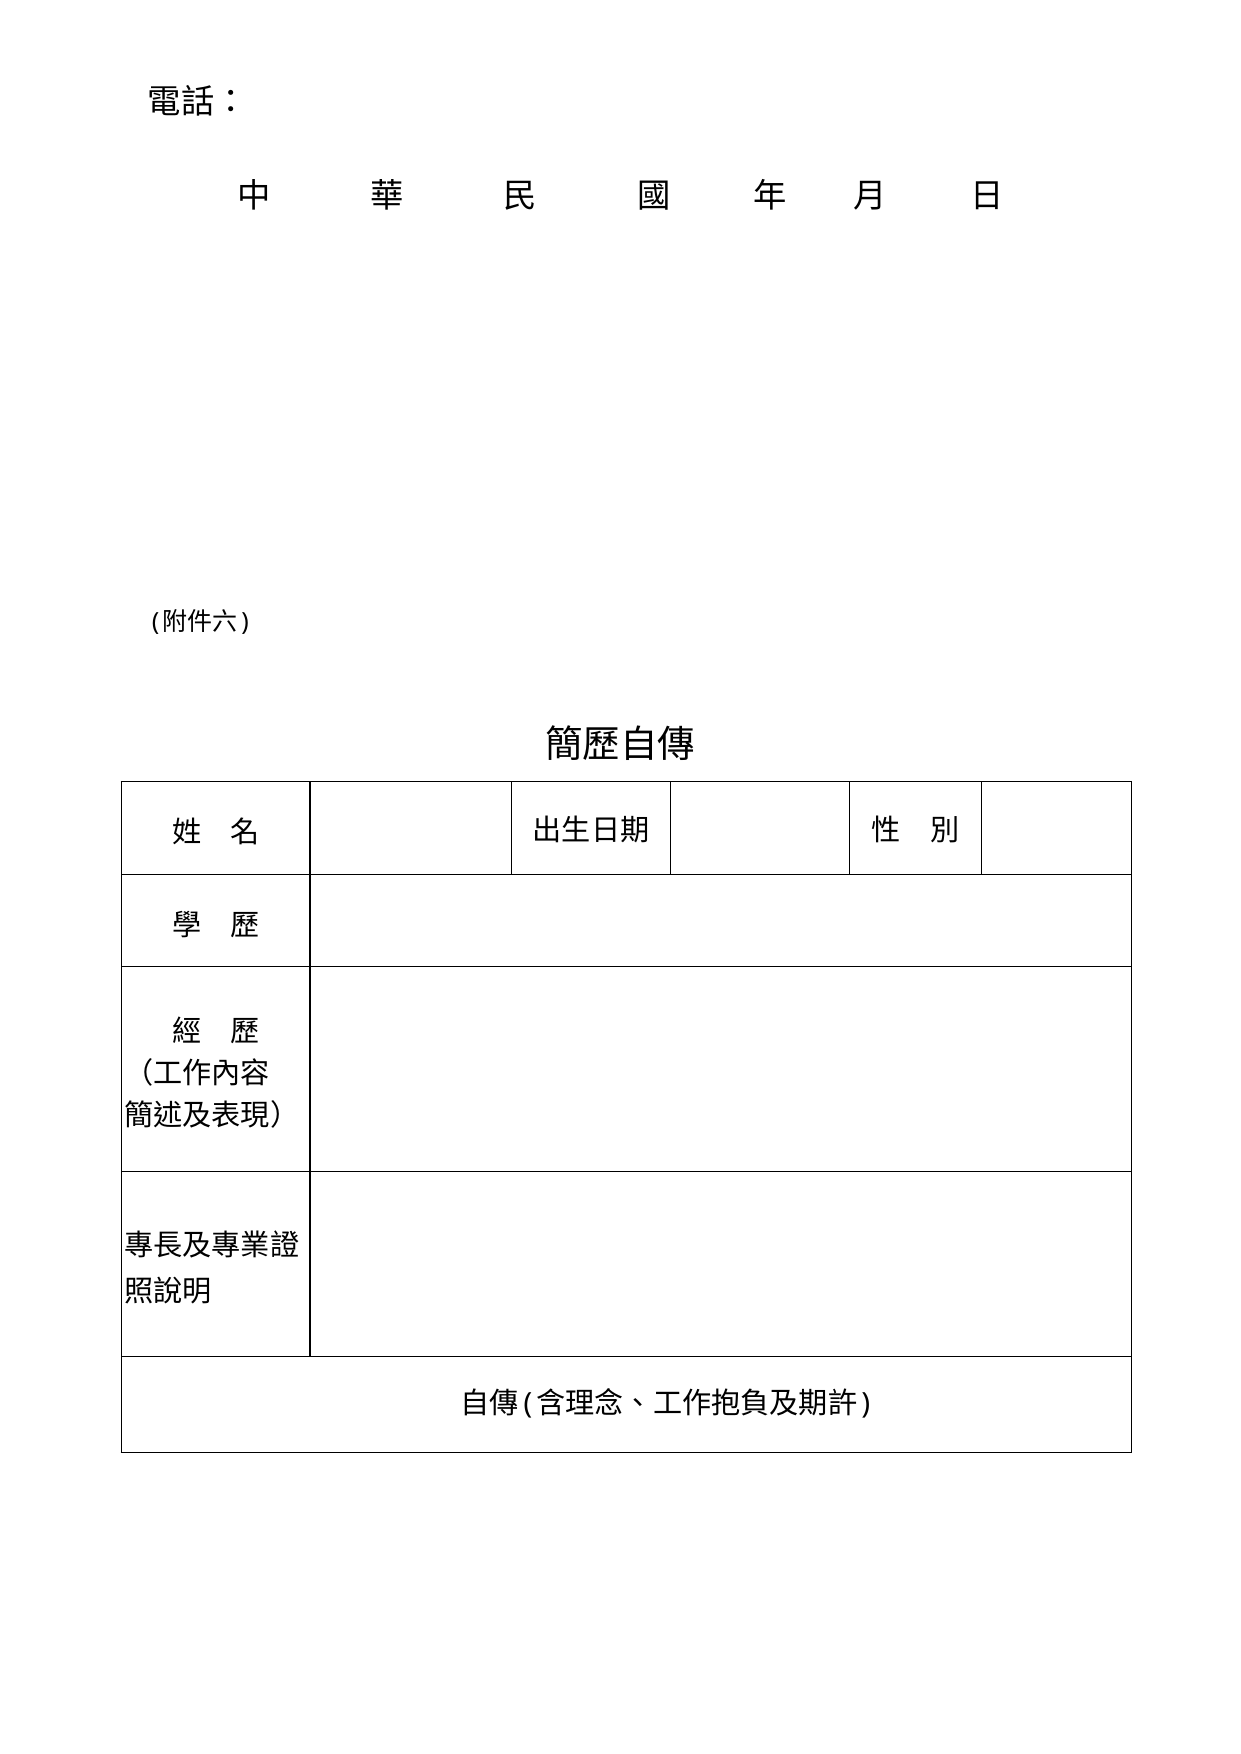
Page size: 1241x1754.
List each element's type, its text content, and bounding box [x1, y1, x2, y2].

text 電話： [148, 75, 1092, 123]
table_cell 專長及專業證照說明 [122, 1172, 309, 1356]
text 簡歷自傳 [148, 714, 1092, 768]
table_cell [311, 875, 1131, 966]
table_header 性 別 [850, 782, 981, 874]
table_cell 經 歷 （工作內容 簡述及表現） [122, 967, 309, 1171]
table_header [311, 782, 511, 874]
table_cell [311, 1172, 1131, 1356]
table_header [982, 782, 1131, 874]
table_cell 學 歷 [122, 875, 309, 966]
text (附件六) [148, 602, 1092, 638]
table_header [671, 782, 849, 874]
table_header 出生日期 [512, 782, 670, 874]
text 中 華 民 國 年 月 日 [148, 168, 1092, 217]
table_cell [311, 967, 1131, 1171]
table_header 姓 名 [122, 782, 309, 874]
table_cell 自傳(含理念、工作抱負及期許) [122, 1357, 1131, 1452]
